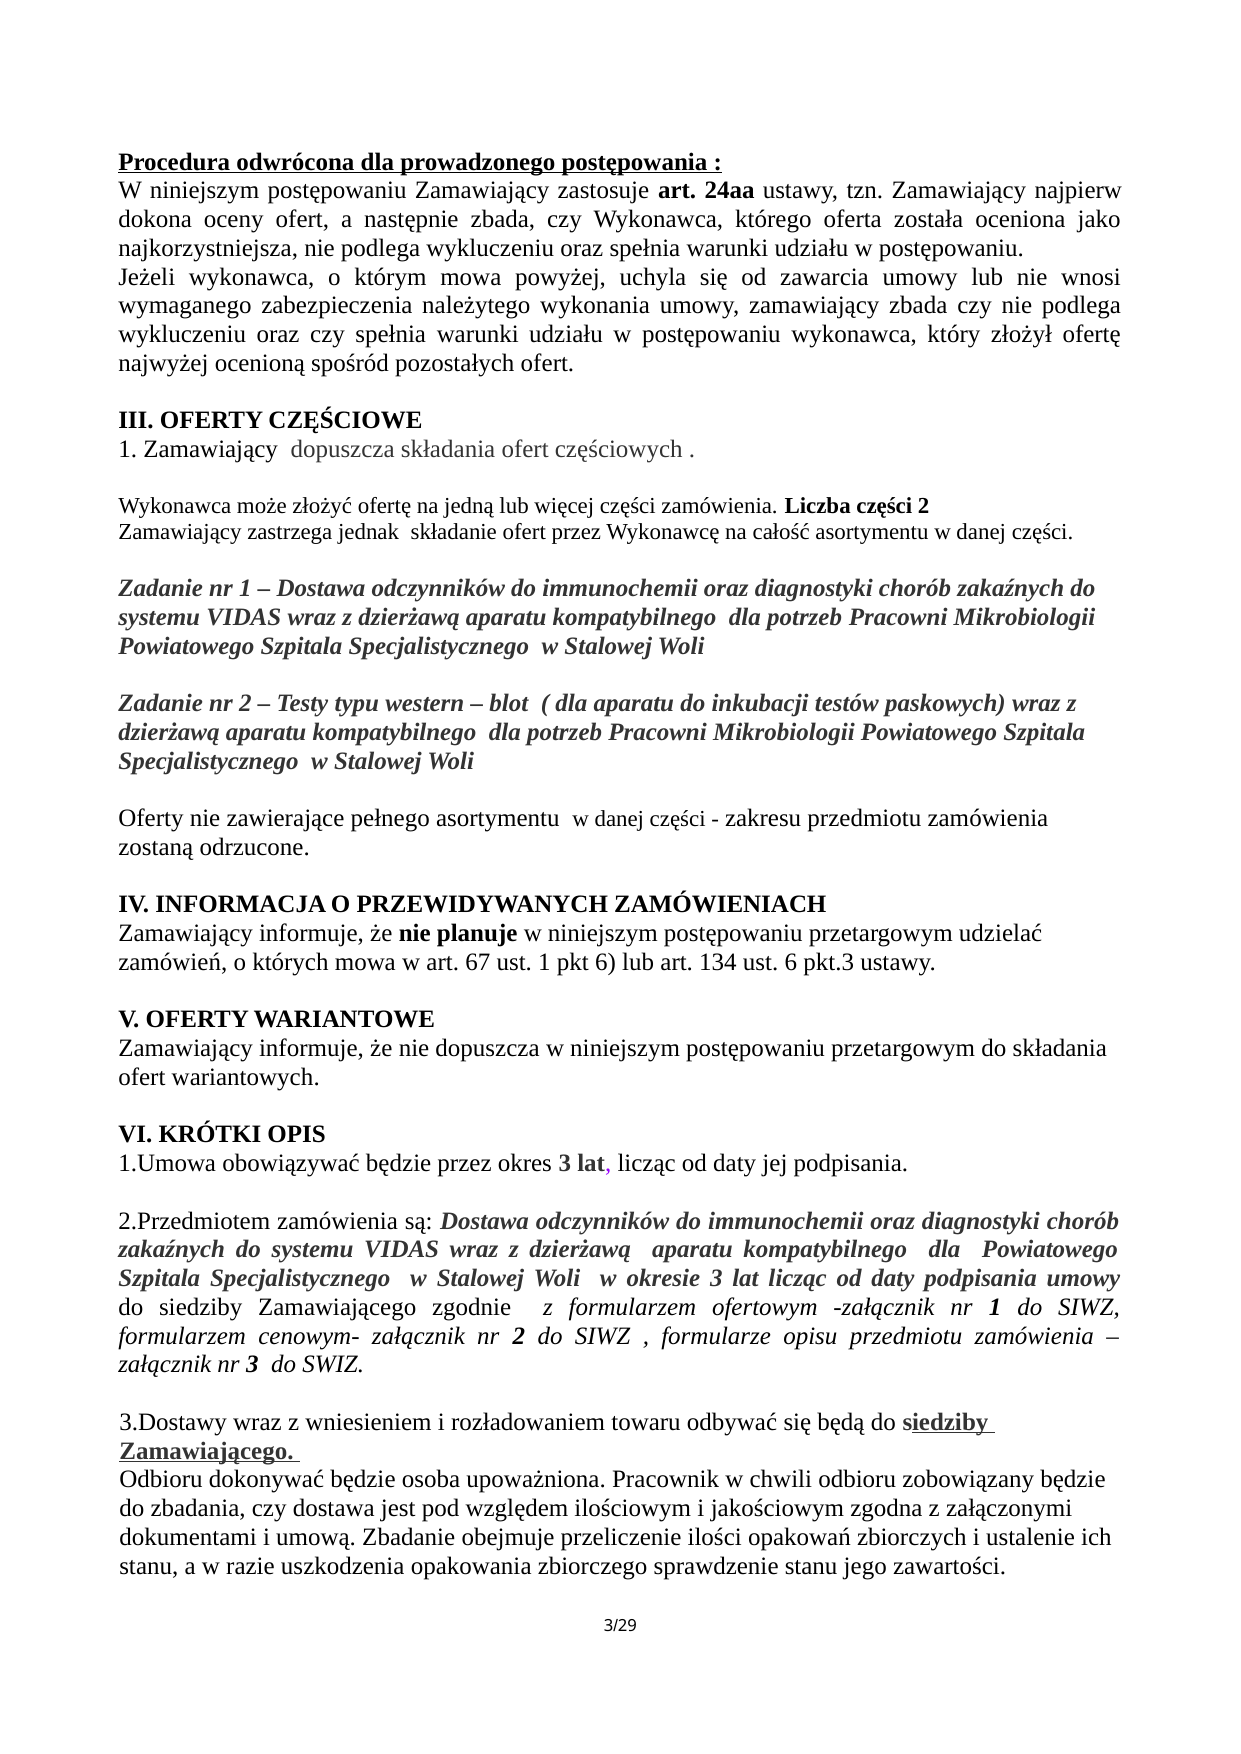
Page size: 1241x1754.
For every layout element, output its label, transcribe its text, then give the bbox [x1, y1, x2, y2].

text III. OFERTY CZĘŚCIOWE [118, 406, 1122, 434]
text 1. Zamawiający dopuszcza składania ofert częściowych . [118, 434, 1122, 463]
text zamówień, o których mowa w art. 67 ust. 1 pkt 6) lub art. 134 ust. 6 pkt.3 ustawy. [118, 947, 1122, 976]
text do zbadania, czy dostawa jest pod względem ilościowym i jakościowym zgodna z załączonymi [119, 1493, 1122, 1522]
text W niniejszym postępowaniu Zamawiający zastosuje art. 24aa ustawy, tzn. Zamawiający najpierw dokona oceny ofert, a następnie zbada, czy Wykonawca, którego oferta została oceniona jako najkorzystniejsza, nie podlega wykluczeniu oraz spełnia warunki udziału w postępowaniu. [118, 176, 1122, 262]
text Oferty nie zawierające pełnego asortymentu w danej części - zakresu przedmiotu zamówienia zostaną odrzucone. [118, 803, 1122, 861]
text Zadanie nr 1 – Dostawa odczynników do immunochemii oraz diagnostyki chorób zakaźnych do systemu VIDAS wraz z dzierżawą aparatu kompatybilnego dla potrzeb Pracowni Mikrobiologii Powiatowego Szpitala Specjalistycznego w Stalowej Woli [118, 573, 1122, 659]
text Zamawiający informuje, że nie planuje w niniejszym postępowaniu przetargowym udzielać [118, 918, 1122, 947]
text 2.Przedmiotem zamówienia są: Dostawa odczynników do immunochemii oraz diagnostyki chorób zakaźnych do systemu VIDAS wraz z dzierżawą aparatu kompatybilnego dla Powiatowego Szpitala Specjalistycznego w Stalowej Woli w okresie 3 lat licząc od daty podpisania umowy do siedziby Zamawiającego zgodnie z formularzem ofertowym -załącznik nr 1 do SIWZ, formularzem cenowym- załącznik nr 2 do SIWZ , formularze opisu przedmiotu zamówienia – załącznik nr 3 do SWIZ. [118, 1206, 1122, 1378]
text V. OFERTY WARIANTOWE [118, 1004, 1122, 1033]
text Zadanie nr 2 – Testy typu western – blot ( dla aparatu do inkubacji testów paskowych) wraz z dzierżawą aparatu kompatybilnego dla potrzeb Pracowni Mikrobiologii Powiatowego Szpitala Specjalistycznego w Stalowej Woli [118, 688, 1122, 774]
text Zamawiający zastrzega jednak składanie ofert przez Wykonawcę na całość asortymentu w danej części. [118, 518, 1122, 544]
text Zamawiającego. [119, 1436, 1122, 1464]
list 1.Umowa obowiązywać będzie przez okres 3 lat, licząc od daty jej podpisania. [118, 1148, 1122, 1177]
text Wykonawca może złożyć ofertę na jedną lub więcej części zamówienia. Liczba części 2 [118, 492, 1122, 518]
text Zamawiający informuje, że nie dopuszcza w niniejszym postępowaniu przetargowym do składania ofert wariantowych. [118, 1033, 1122, 1091]
text IV. INFORMACJA O PRZEWIDYWANYCH ZAMÓWIENIACH [118, 889, 1122, 918]
text Procedura odwrócona dla prowadzonego postępowania : [118, 147, 1122, 176]
text VI. KRÓTKI OPIS [118, 1119, 1122, 1148]
text 3.Dostawy wraz z wniesieniem i rozładowaniem towaru odbywać się będą do siedziby [119, 1407, 1122, 1436]
text Odbioru dokonywać będzie osoba upoważniona. Pracownik w chwili odbioru zobowiązany będzie [119, 1464, 1122, 1493]
text stanu, a w razie uszkodzenia opakowania zbiorczego sprawdzenie stanu jego zawartości. [119, 1551, 1122, 1579]
text Jeżeli wykonawca, o którym mowa powyżej, uchyla się od zawarcia umowy lub nie wnosi wymaganego zabezpieczenia należytego wykonania umowy, zamawiający zbada czy nie podlega wykluczeniu oraz czy spełnia warunki udziału w postępowaniu wykonawca, który złożył ofertę najwyżej ocenioną spośród pozostałych ofert. [118, 262, 1122, 377]
text dokumentami i umową. Zbadanie obejmuje przeliczenie ilości opakowań zbiorczych i ustalenie ich [119, 1522, 1122, 1551]
